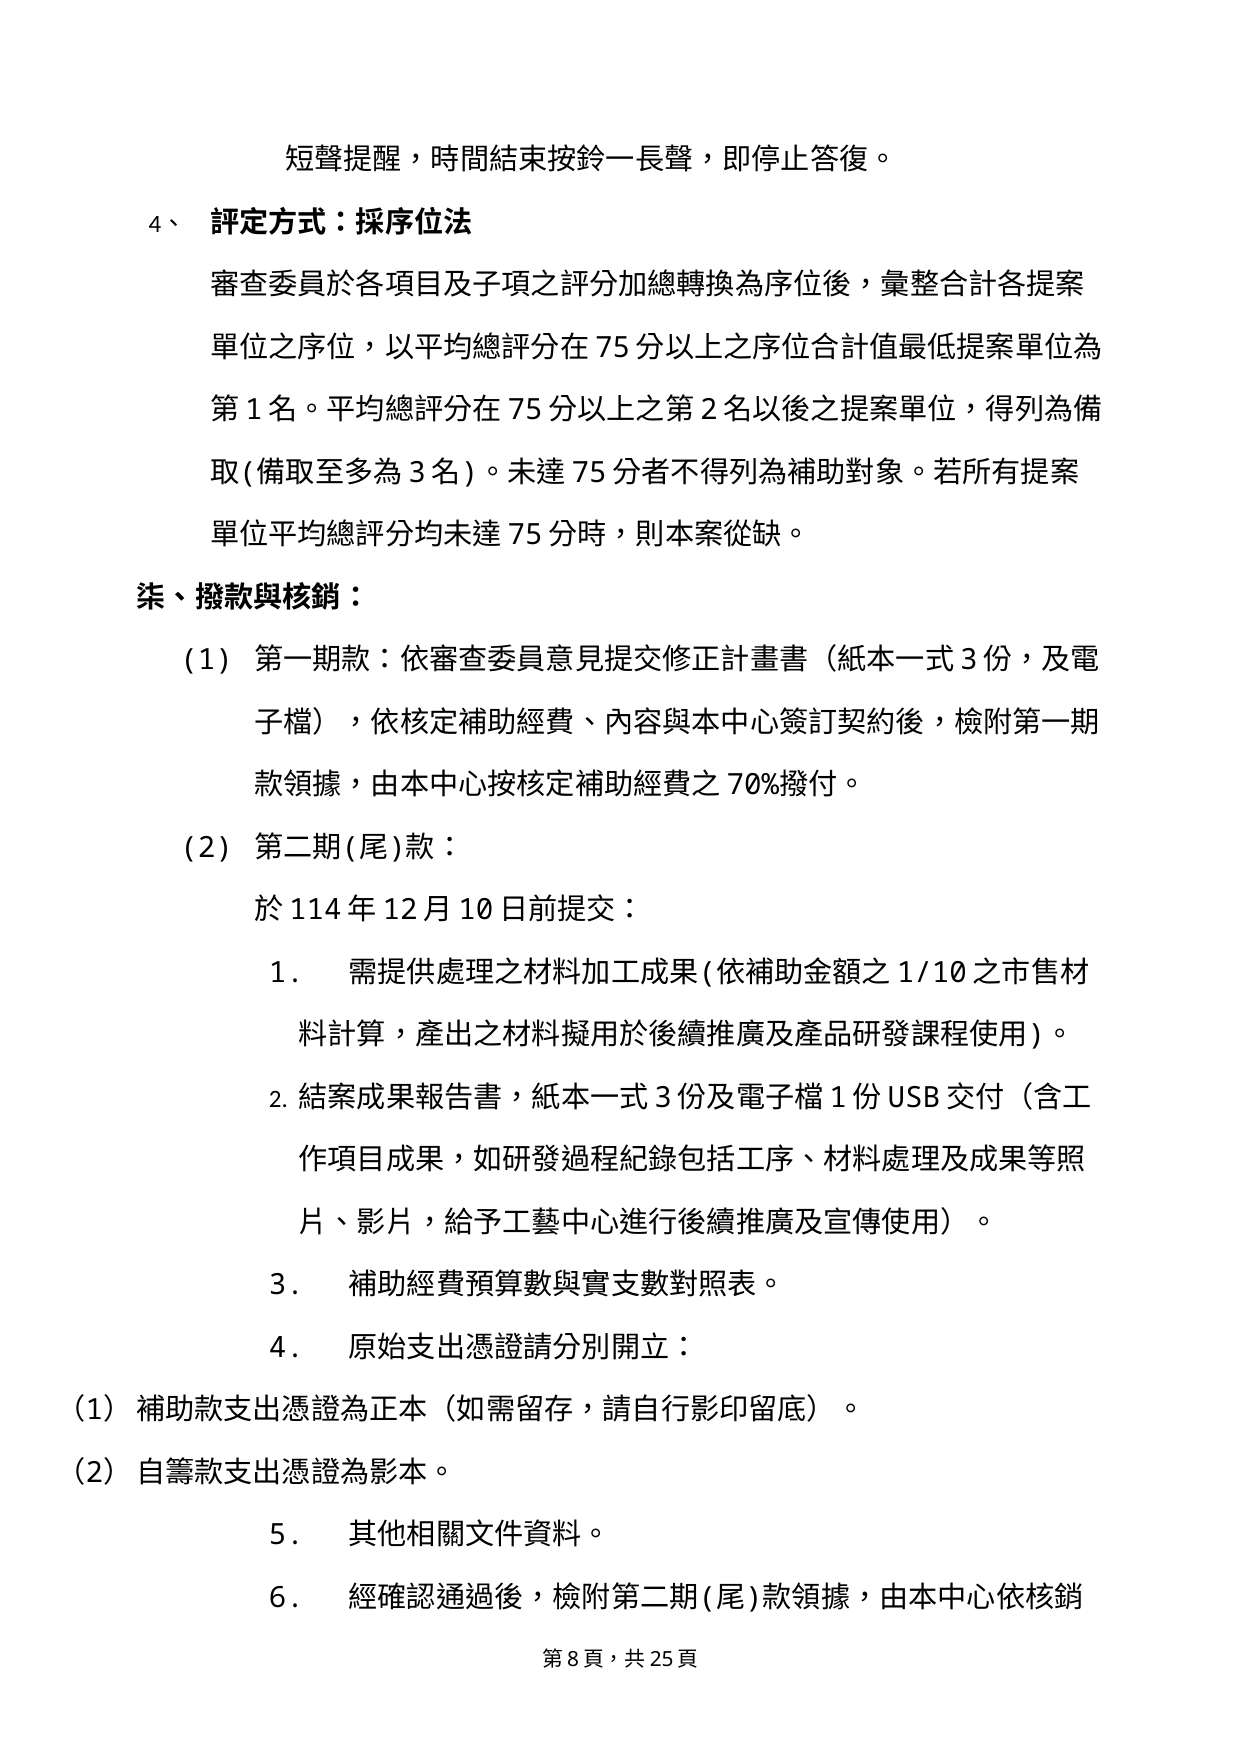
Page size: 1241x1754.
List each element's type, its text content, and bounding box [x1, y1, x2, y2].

list 補助款支出憑證為正本（如需留存，請自行影印留底）。 [56, 1365, 1104, 1428]
list 經確認通過後，檢附第二期(尾)款領據，由本中心依核銷 [269, 1553, 1104, 1615]
list 第一期款：依審查委員意見提交修正計畫書（紙本一式3份，及電子檔），依核定補助經費、內容與本中心簽訂契約後，檢附第一期款領據，由本中心按核定補助經費之70%撥付。 [180, 615, 1104, 803]
text 於114年12月10日前提交： [254, 865, 1104, 928]
list 需提供處理之材料加工成果(依補助金額之1/10之市售材料計算，產出之材料擬用於後續推廣及產品研發課程使用)。 [269, 928, 1104, 1053]
list 其他相關文件資料。 [269, 1490, 1104, 1553]
list 原始支出憑證請分別開立： [269, 1303, 1104, 1365]
list 短聲提醒，時間結束按鈴一長聲，即停止答復。 [210, 115, 1104, 178]
text 審查委員於各項目及子項之評分加總轉換為序位後，彙整合計各提案單位之序位，以平均總評分在75分以上之序位合計值最低提案單位為第1名。平均總評分在75分以上之第2名以後之提案單位，得列為備取(備取至多為3名)。未達75分者不得列為補助對象。若所有提案單位平均總評分均未達75分時，則本案從缺。 [210, 240, 1104, 553]
list 第二期(尾)款： [180, 803, 1104, 865]
list 補助經費預算數與實支數對照表。 [269, 1240, 1104, 1303]
list 評定方式：採序位法 [148, 178, 1104, 240]
list 結案成果報告書，紙本一式3份及電子檔1份USB交付（含工作項目成果，如研發過程紀錄包括工序、材料處理及成果等照片、影片，給予工藝中心進行後續推廣及宣傳使用）。 [269, 1053, 1104, 1240]
list 自籌款支出憑證為影本。 [56, 1428, 1104, 1490]
list 撥款與核銷： [136, 553, 1104, 615]
